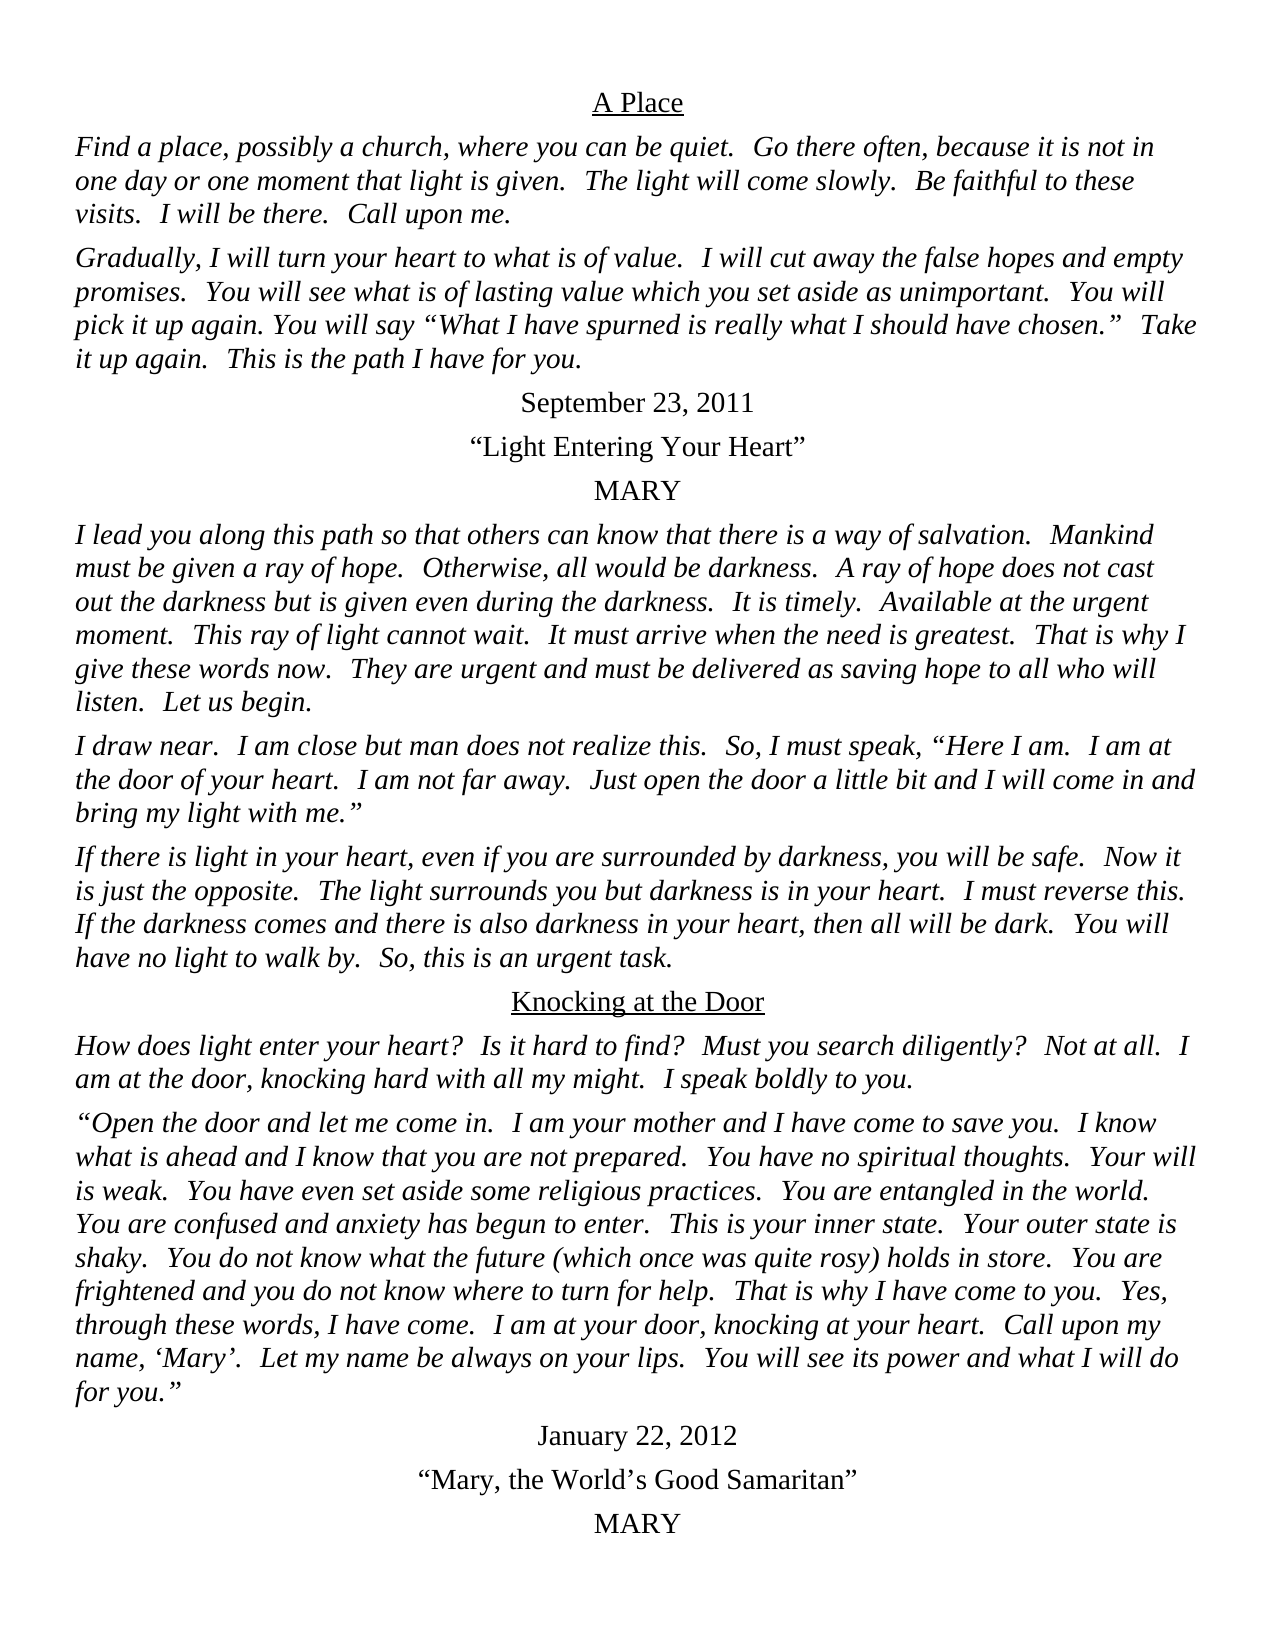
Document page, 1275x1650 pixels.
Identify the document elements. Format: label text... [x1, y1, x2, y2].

text Find a place, possibly a church, where you can be quiet. Go there often, because it is not in one day or one moment that light is given. The light will come slowly. Be faithful to these visits. I will be there. Call upon me. [75, 129, 1200, 230]
text I lead you along this path so that others can know that there is a way of salvation. Mankind must be given a ray of hope. Otherwise, all would be darkness. A ray of hope does not cast out the darkness but is given even during the darkness. It is timely. Available at the urgent moment. This ray of light cannot wait. It must arrive when the need is greatest. That is why I give these words now. They are urgent and must be delivered as saving hope to all who will listen. Let us begin. [75, 517, 1200, 718]
text How does light enter your heart? Is it hard to find? Must you search diligently? Not at all. I am at the door, knocking hard with all my might. I speak boldly to you. [75, 1028, 1200, 1095]
text I draw near. I am close but man does not realize this. So, I must speak, “Here I am. I am at the door of your heart. I am not far away. Just open the door a little bit and I will come in and bring my light with me.” [75, 728, 1200, 829]
text MARY [75, 473, 1200, 506]
text Knocking at the Door [75, 984, 1200, 1018]
text “Open the door and let me come in. I am your mother and I have come to save you. I know what is ahead and I know that you are not prepared. You have no spiritual thoughts. Your will is weak. You have even set aside some religious practices. You are entangled in the world. You are confused and anxiety has begun to enter. This is your inner state. Your outer state is shaky. You do not know what the future (which once was quite rosy) holds in store. You are frightened and you do not know where to turn for help. That is why I have come to you. Yes, through these words, I have come. I am at your door, knocking at your heart. Call upon my name, ‘Mary’. Let my name be always on your lips. You will see its power and what I will do for you.” [75, 1106, 1200, 1407]
text A Place [75, 85, 1200, 119]
text If there is light in your heart, even if you are surrounded by darkness, you will be safe. Now it is just the opposite. The light surrounds you but darkness is in your heart. I must reverse this. If the darkness comes and there is also darkness in your heart, then all will be dark. You will have no light to walk by. So, this is an urgent task. [75, 839, 1200, 974]
text “Light Entering Your Heart” [75, 429, 1200, 462]
text “Mary, the World’s Good Samaritan” [75, 1462, 1200, 1495]
text September 23, 2011 [75, 385, 1200, 418]
text January 22, 2012 [75, 1418, 1200, 1451]
text Gradually, I will turn your heart to what is of value. I will cut away the false hopes and empty promises. You will see what is of lasting value which you set aside as unimportant. You will pick it up again. You will say “What I have spurned is really what I should have chosen.” Take it up again. This is the path I have for you. [75, 240, 1200, 374]
text MARY [75, 1506, 1200, 1539]
